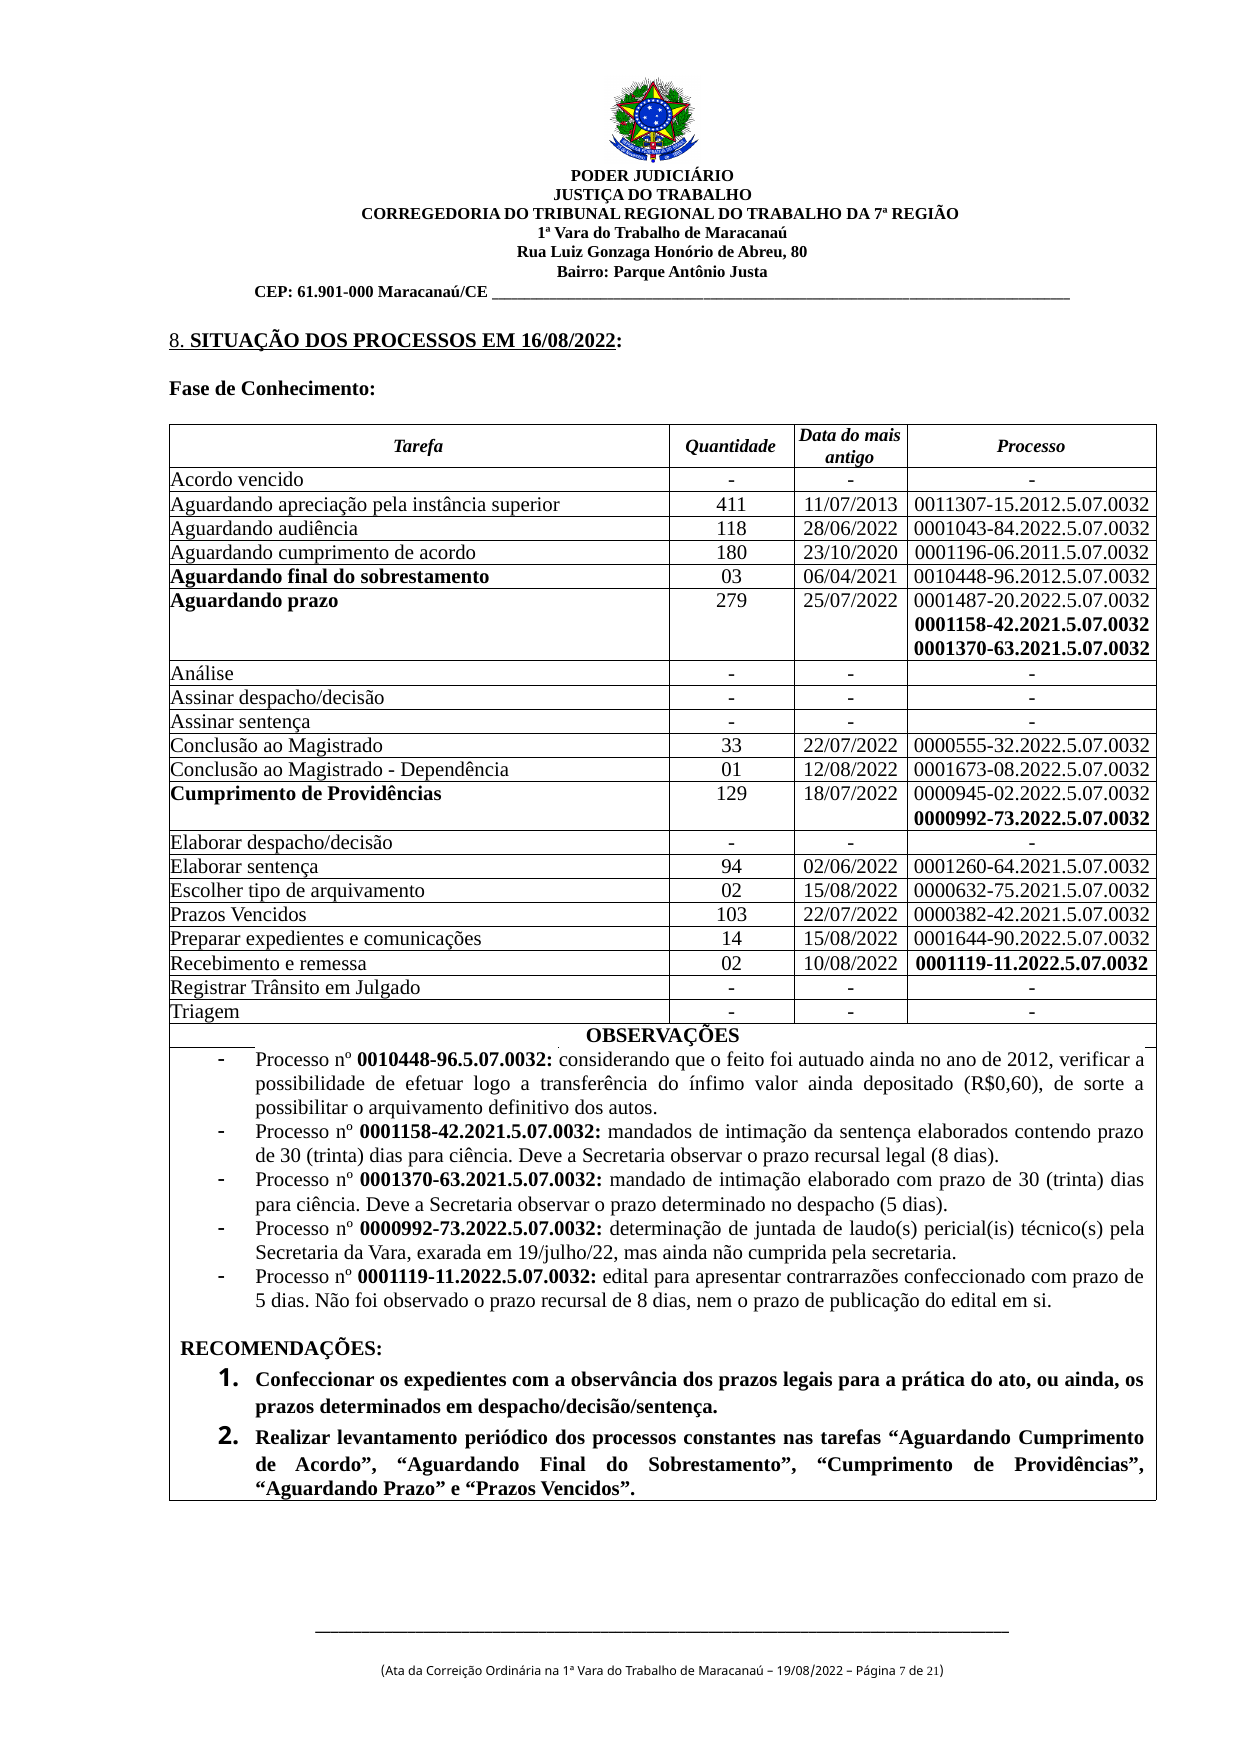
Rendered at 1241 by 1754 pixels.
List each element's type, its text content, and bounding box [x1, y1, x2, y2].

table_cell 0000382-42.2021.5.07.0032 [908, 903, 1156, 926]
table_cell 01 [670, 758, 794, 781]
table_cell 22/07/2022 [795, 903, 907, 926]
table_cell 118 [670, 517, 794, 540]
table_cell 0010448-96.2012.5.07.0032 [908, 565, 1156, 588]
table_cell - [670, 661, 794, 684]
picture [604, 75, 700, 164]
table_cell - [908, 710, 1156, 733]
table_cell Conclusão ao Magistrado [170, 734, 669, 757]
table_cell 11/07/2013 [795, 492, 907, 516]
table_cell - [670, 468, 794, 491]
table_cell - [908, 686, 1156, 709]
table_cell 15/08/2022 [795, 879, 907, 902]
table_cell Aguardando final do sobrestamento [170, 565, 669, 588]
table_cell - [670, 831, 794, 854]
table_cell - [795, 686, 907, 709]
table_cell 12/08/2022 [795, 758, 907, 781]
table_cell - [795, 1000, 907, 1023]
text 8. SITUAÇÃO DOS PROCESSOS EM 16/08/2022: [169, 328, 1155, 352]
table_cell 103 [670, 903, 794, 926]
table_cell Acordo vencido [170, 468, 669, 491]
table_cell 18/07/2022 [795, 782, 907, 829]
table_cell 0001260-64.2021.5.07.0032 [908, 855, 1156, 878]
table_cell 411 [670, 492, 794, 516]
table_header Data do mais antigo [795, 425, 907, 467]
table_cell 02 [670, 951, 794, 974]
table_cell 02 [670, 879, 794, 902]
table_cell - [670, 1000, 794, 1023]
table_cell 15/08/2022 [795, 927, 907, 950]
table_cell 279 [670, 589, 794, 660]
table_cell - [908, 976, 1156, 999]
text Fase de Conhecimento: [169, 376, 1155, 400]
table_cell Conclusão ao Magistrado - Dependência [170, 758, 669, 781]
table_cell - [795, 831, 907, 854]
table_cell 180 [670, 541, 794, 564]
table_cell 0001119-11.2022.5.07.0032 [908, 951, 1156, 974]
table_header Processo [908, 425, 1156, 467]
table_cell 33 [670, 734, 794, 757]
table_header Tarefa [170, 425, 669, 467]
table_cell - [670, 710, 794, 733]
table_cell 0001487-20.2022.5.07.0032 0001158-42.2021.5.07.0032 0001370-63.2021.5.07.0032 [908, 589, 1156, 660]
table_cell Preparar expedientes e comunicações [170, 927, 669, 950]
table_cell - [795, 976, 907, 999]
table_cell Assinar despacho/decisão [170, 686, 669, 709]
table_cell 28/06/2022 [795, 517, 907, 540]
table_cell - [908, 661, 1156, 684]
table_header Quantidade [670, 425, 794, 467]
table_cell - [908, 831, 1156, 854]
table_cell - [670, 976, 794, 999]
table_cell Elaborar sentença [170, 855, 669, 878]
table_cell Processo nº 0010448-96.5.07.0032: considerando que o feito foi autuado ainda no ano de 2012, verificar a possibilidade de efetuar logo a transferência do ínfimo valor ainda depositado (R$0,60), de sorte a possibilitar o arquivamento definitivo dos autos. Processo nº 0001158-42.2021.5.07.0032: mandados de intimação da sentença elaborados contendo prazo de 30 (trinta) dias para ciência. Deve a Secretaria observar o prazo recursal legal (8 dias). Processo nº 0001370-63.2021.5.07.0032: mandado de intimação elaborado com prazo de 30 (trinta) dias para ciência. Deve a Secretaria observar o prazo determinado no despacho (5 dias). Processo nº 0000992-73.2022.5.07.0032: determinação de juntada de laudo(s) pericial(is) técnico(s) pela Secretaria da Vara, exarada em 19/julho/22, mas ainda não cumprida pela secretaria. Processo nº 0001119-11.2022.5.07.0032: edital para apresentar contrarrazões confeccionado com prazo de 5 dias. Não foi observado o prazo recursal de 8 dias, nem o prazo de publicação do edital em si. RECOMENDAÇÕES: Confeccionar os expedientes com a observância dos prazos legais para a prática do ato, ou ainda, os prazos determinados em despacho/decisão/sentença. Realizar levantamento periódico dos processos constantes nas tarefas “Aguardando Cumprimento de Acordo”, “Aguardando Final do Sobrestamento”, “Cumprimento de Providências”, “Aguardando Prazo” e “Prazos Vencidos”. [170, 1048, 1156, 1500]
table_cell Registrar Trânsito em Julgado [170, 976, 669, 999]
table_cell 0001644-90.2022.5.07.0032 [908, 927, 1156, 950]
table_cell 0001673-08.2022.5.07.0032 [908, 758, 1156, 781]
table_cell 06/04/2021 [795, 565, 907, 588]
table_cell 0011307-15.2012.5.07.0032 [908, 492, 1156, 516]
table_cell Escolher tipo de arquivamento [170, 879, 669, 902]
table_cell - [795, 468, 907, 491]
table_cell Assinar sentença [170, 710, 669, 733]
table_cell Prazos Vencidos [170, 903, 669, 926]
table_cell 23/10/2020 [795, 541, 907, 564]
table_cell - [908, 468, 1156, 491]
table_cell 0000632-75.2021.5.07.0032 [908, 879, 1156, 902]
table_cell 0000945-02.2022.5.07.0032 0000992-73.2022.5.07.0032 [908, 782, 1156, 829]
table_cell Aguardando cumprimento de acordo [170, 541, 669, 564]
table_cell 03 [670, 565, 794, 588]
table_cell Triagem [170, 1000, 669, 1023]
table_cell Elaborar despacho/decisão [170, 831, 669, 854]
table_cell - [795, 661, 907, 684]
table_cell Aguardando apreciação pela instância superior [170, 492, 669, 516]
table_cell 10/08/2022 [795, 951, 907, 974]
table_cell 22/07/2022 [795, 734, 907, 757]
table_cell - [670, 686, 794, 709]
table_cell Recebimento e remessa [170, 951, 669, 974]
table_cell Aguardando prazo [170, 589, 669, 660]
table_cell 129 [670, 782, 794, 829]
table_cell Análise [170, 661, 669, 684]
table_cell 0001043-84.2022.5.07.0032 [908, 517, 1156, 540]
table_cell 25/07/2022 [795, 589, 907, 660]
table_cell 0001196-06.2011.5.07.0032 [908, 541, 1156, 564]
table_cell 0000555-32.2022.5.07.0032 [908, 734, 1156, 757]
table_cell OBSERVAÇÕES [170, 1024, 1156, 1047]
table_cell - [795, 710, 907, 733]
table_cell 02/06/2022 [795, 855, 907, 878]
table_cell 94 [670, 855, 794, 878]
table_cell 14 [670, 927, 794, 950]
table_cell Cumprimento de Providências [170, 782, 669, 829]
table_cell Aguardando audiência [170, 517, 669, 540]
table_cell - [908, 1000, 1156, 1023]
